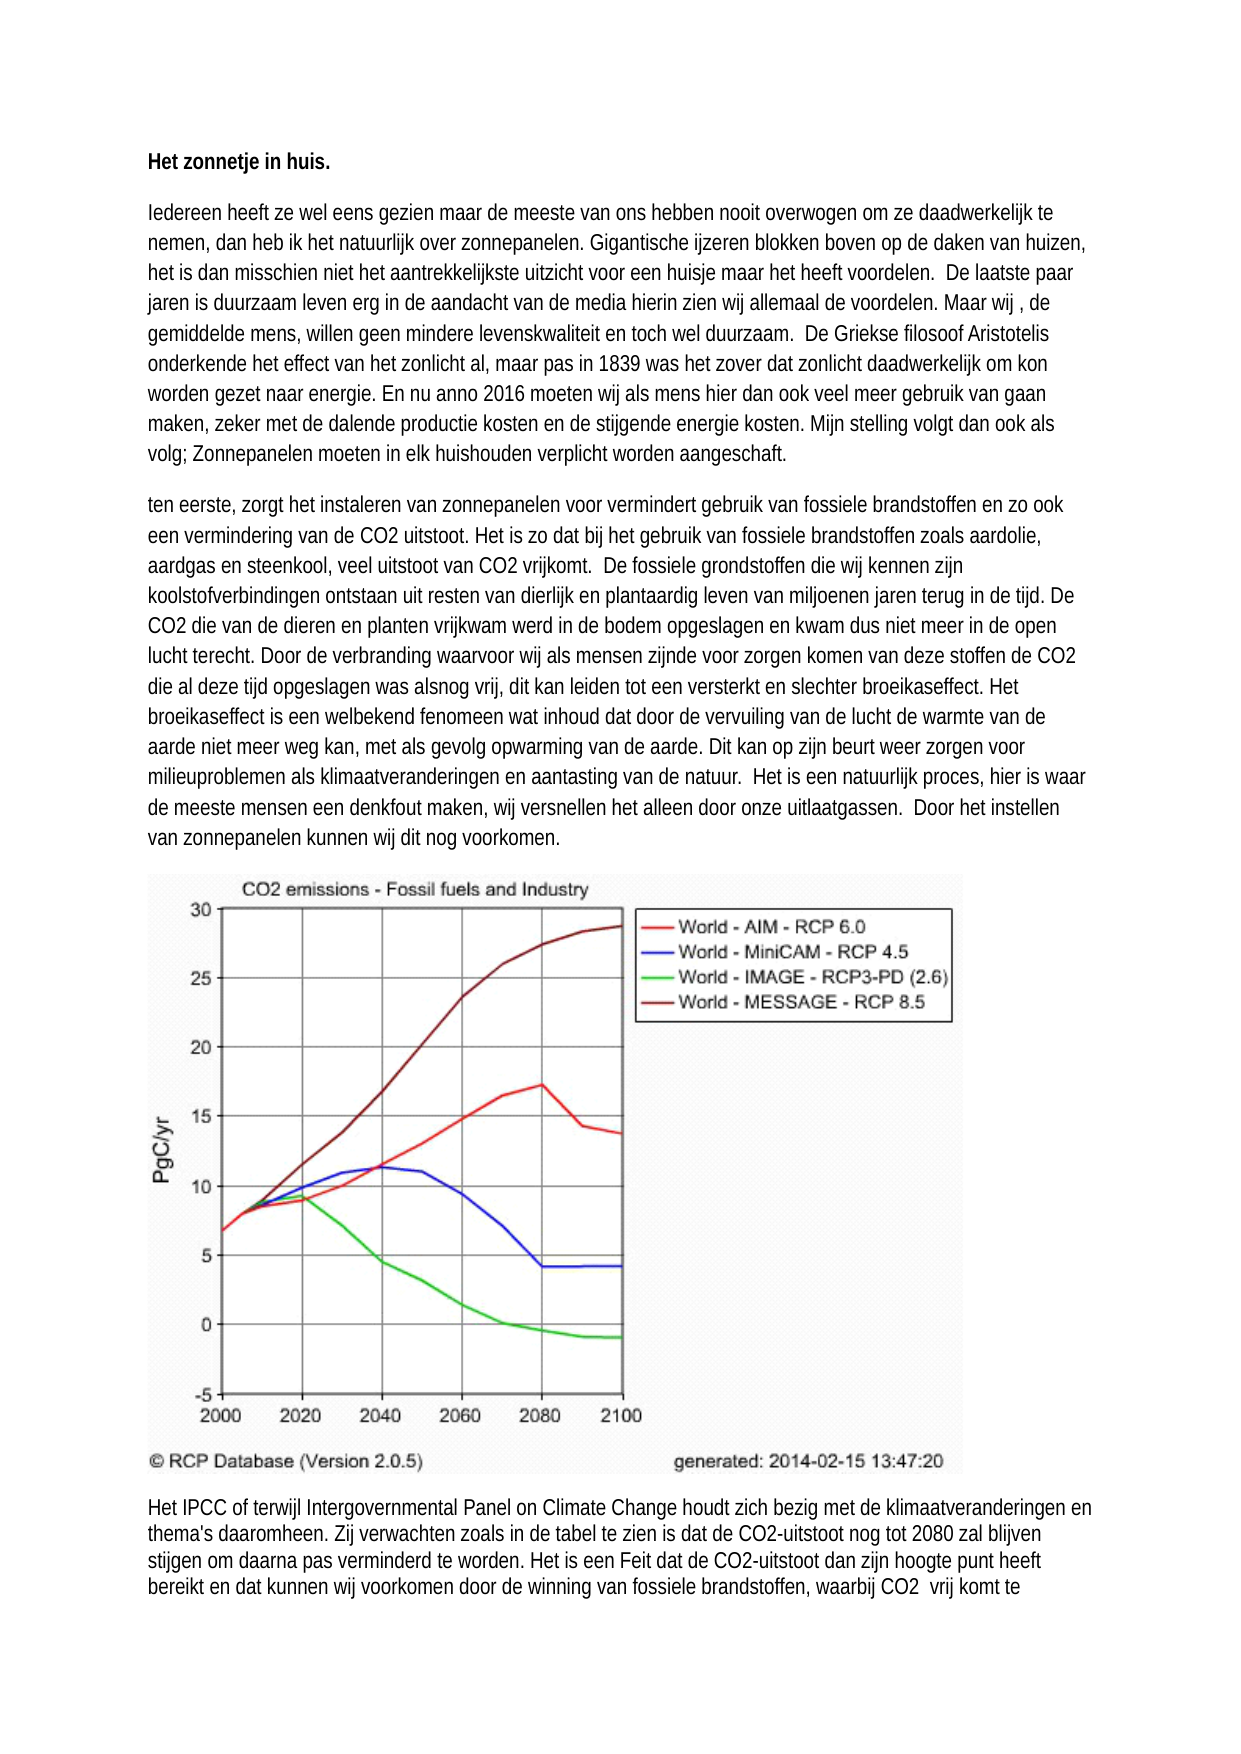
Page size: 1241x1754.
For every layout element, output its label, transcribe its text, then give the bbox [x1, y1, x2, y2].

text Het zonnetje in huis. [148, 148, 1093, 174]
text ten eerste, zorgt het instaleren van zonnepanelen voor vermindert gebruik van fossiele brandstoffen en zo ook een vermindering van de CO2 uitstoot. Het is zo dat bij het gebruik van fossiele brandstoffen zoals aardolie, aardgas en steenkool, veel uitstoot van CO2 vrijkomt. De fossiele grondstoffen die wij kennen zijn koolstofverbindingen ontstaan uit resten van dierlijk en plantaardig leven van miljoenen jaren terug in de tijd. De CO2 die van de dieren en planten vrijkwam werd in de bodem opgeslagen en kwam dus niet meer in de open lucht terecht. Door de verbranding waarvoor wij als mensen zijnde voor zorgen komen van deze stoffen de CO2 die al deze tijd opgeslagen was alsnog vrij, dit kan leiden tot een versterkt en slechter broeikaseffect. Het broeikaseffect is een welbekend fenomeen wat inhoud dat door de vervuiling van de lucht de warmte van de aarde niet meer weg kan, met als gevolg opwarming van de aarde. Dit kan op zijn beurt weer zorgen voor milieuproblemen als klimaatveranderingen en aantasting van de natuur. Het is een natuurlijk proces, hier is waar de meeste mensen een denkfout maken, wij versnellen het alleen door onze uitlaatgassen. Door het instellen van zonnepanelen kunnen wij dit nog voorkomen. [148, 491, 1093, 850]
text Iedereen heeft ze wel eens gezien maar de meeste van ons hebben nooit overwogen om ze daadwerkelijk te nemen, dan heb ik het natuurlijk over zonnepanelen. Gigantische ijzeren blokken boven op de daken van huizen, het is dan misschien niet het aantrekkelijkste uitzicht voor een huisje maar het heeft voordelen. De laatste paar jaren is duurzaam leven erg in de aandacht van de media hierin zien wij allemaal de voordelen. Maar wij , de gemiddelde mens, willen geen mindere levenskwaliteit en toch wel duurzaam. De Griekse filosoof Aristotelis onderkende het effect van het zonlicht al, maar pas in 1839 was het zover dat zonlicht daadwerkelijk om kon worden gezet naar energie. En nu anno 2016 moeten wij als mens hier dan ook veel meer gebruik van gaan maken, zeker met de dalende productie kosten en de stijgende energie kosten. Mijn stelling volgt dan ook als volg; Zonnepanelen moeten in elk huishouden verplicht worden aangeschaft. [148, 199, 1093, 467]
text Het IPCC of terwijl Intergovernmental Panel on Climate Change houdt zich bezig met de klimaatveranderingen en thema's daaromheen. Zij verwachten zoals in de tabel te zien is dat de CO2-uitstoot nog tot 2080 zal blijven stijgen om daarna pas verminderd te worden. Het is een Feit dat de CO2-uitstoot dan zijn hoogte punt heeft bereikt en dat kunnen wij voorkomen door de winning van fossiele brandstoffen, waarbij CO2 vrij komt te [148, 1494, 1093, 1599]
